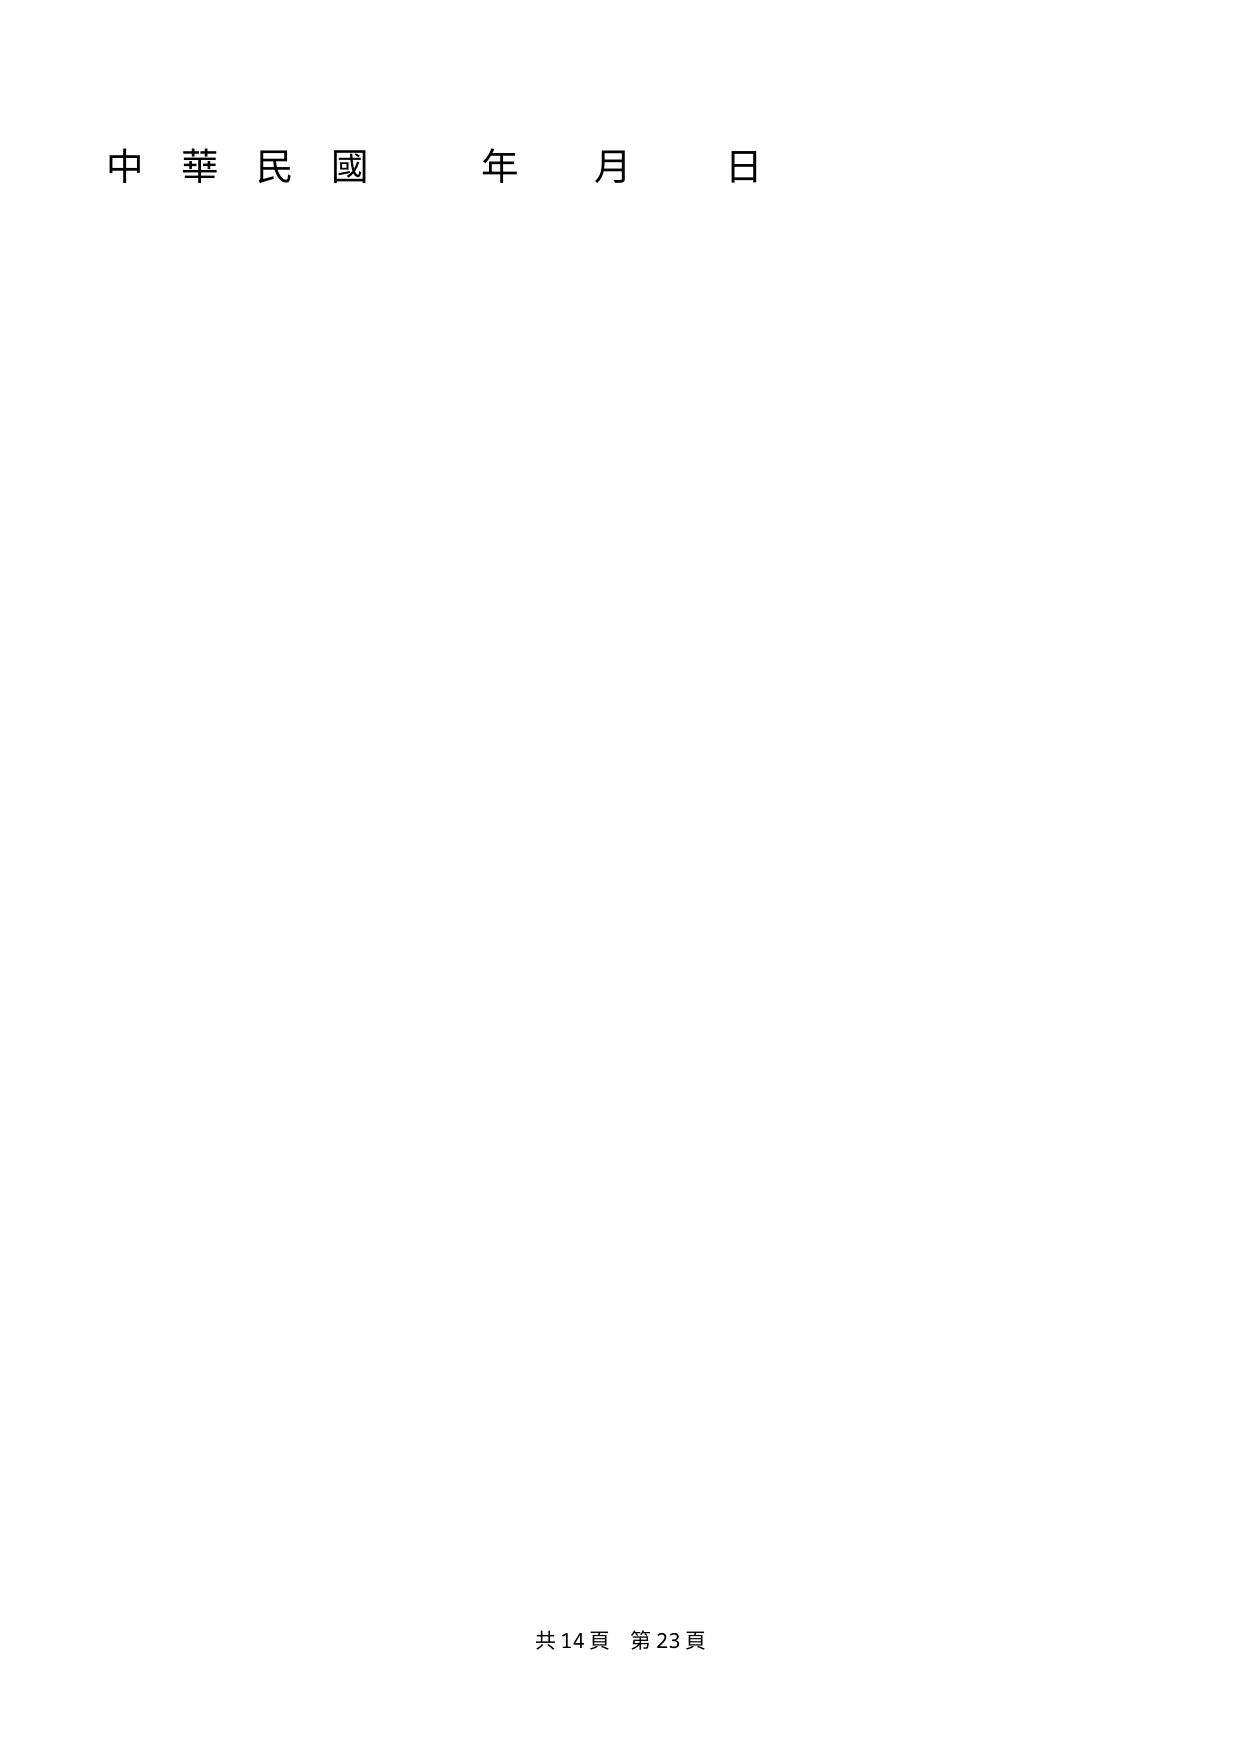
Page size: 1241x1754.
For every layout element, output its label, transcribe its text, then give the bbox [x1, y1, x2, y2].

text 中 華 民 國 年 月 日 [106, 123, 1134, 185]
